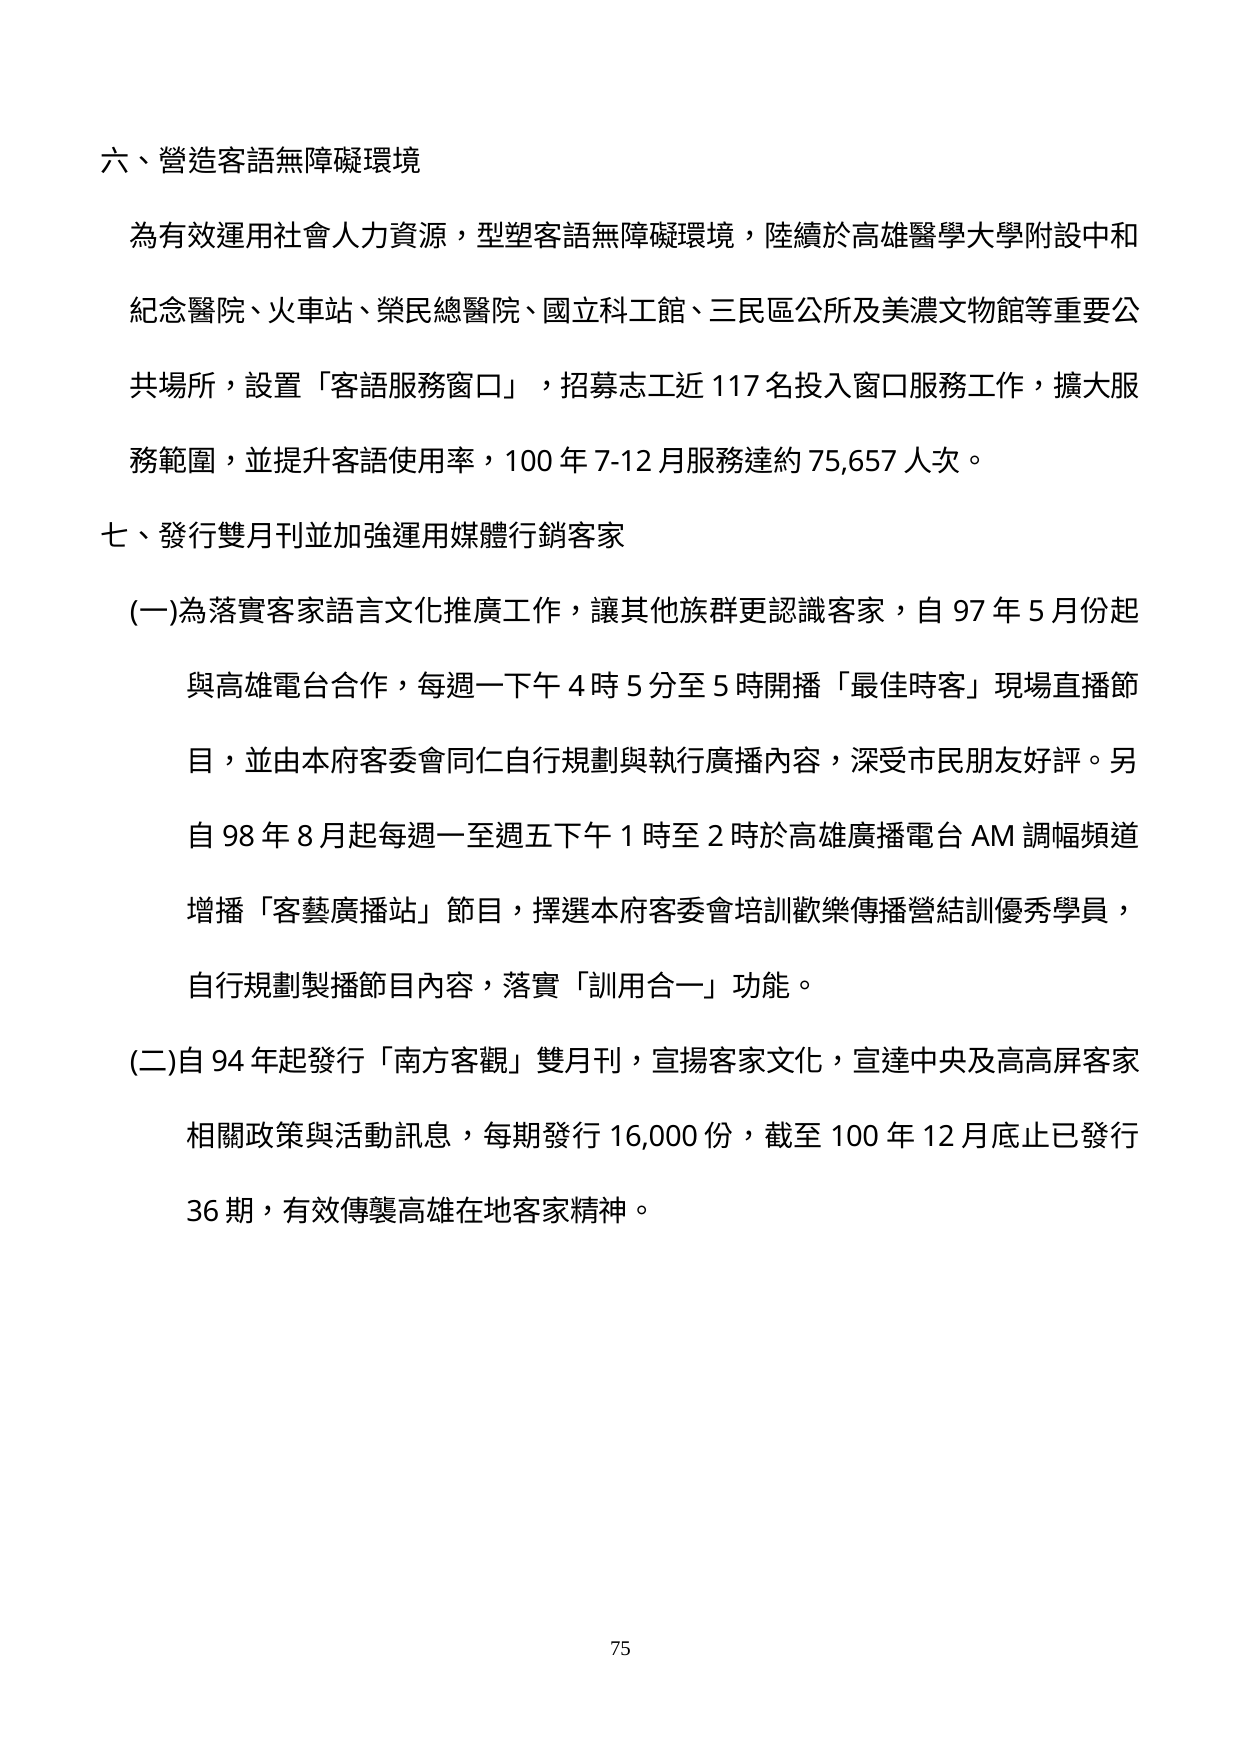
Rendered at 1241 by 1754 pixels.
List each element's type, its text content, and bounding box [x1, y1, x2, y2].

text 七、發行雙月刊並加強運用媒體行銷客家 [100, 496, 1140, 571]
text (一)為落實客家語言文化推廣工作，讓其他族群更認識客家，自97年5月份起與高雄電台合作，每週一下午4時5分至5時開播「最佳時客」現場直播節目，並由本府客委會同仁自行規劃與執行廣播內容，深受市民朋友好評。另自98年8月起每週一至週五下午1時至2時於高雄廣播電台AM調幅頻道增播「客藝廣播站」節目，擇選本府客委會培訓歡樂傳播營結訓優秀學員，自行規劃製播節目內容，落實「訓用合一」功能。 [129, 571, 1140, 1021]
text (二)自94年起發行「南方客觀」雙月刊，宣揚客家文化，宣達中央及高高屏客家相關政策與活動訊息，每期發行16,000份，截至100年12月底止已發行36期，有效傳襲高雄在地客家精神。 [129, 1021, 1140, 1246]
text 六、營造客語無障礙環境 [100, 121, 1140, 196]
text 為有效運用社會人力資源，型塑客語無障礙環境，陸續於高雄醫學大學附設中和紀念醫院、火車站、榮民總醫院、國立科工館、三民區公所及美濃文物館等重要公共場所，設置「客語服務窗口」，招募志工近117名投入窗口服務工作，擴大服務範圍，並提升客語使用率，100年7-12月服務達約75,657人次。 [129, 196, 1140, 496]
